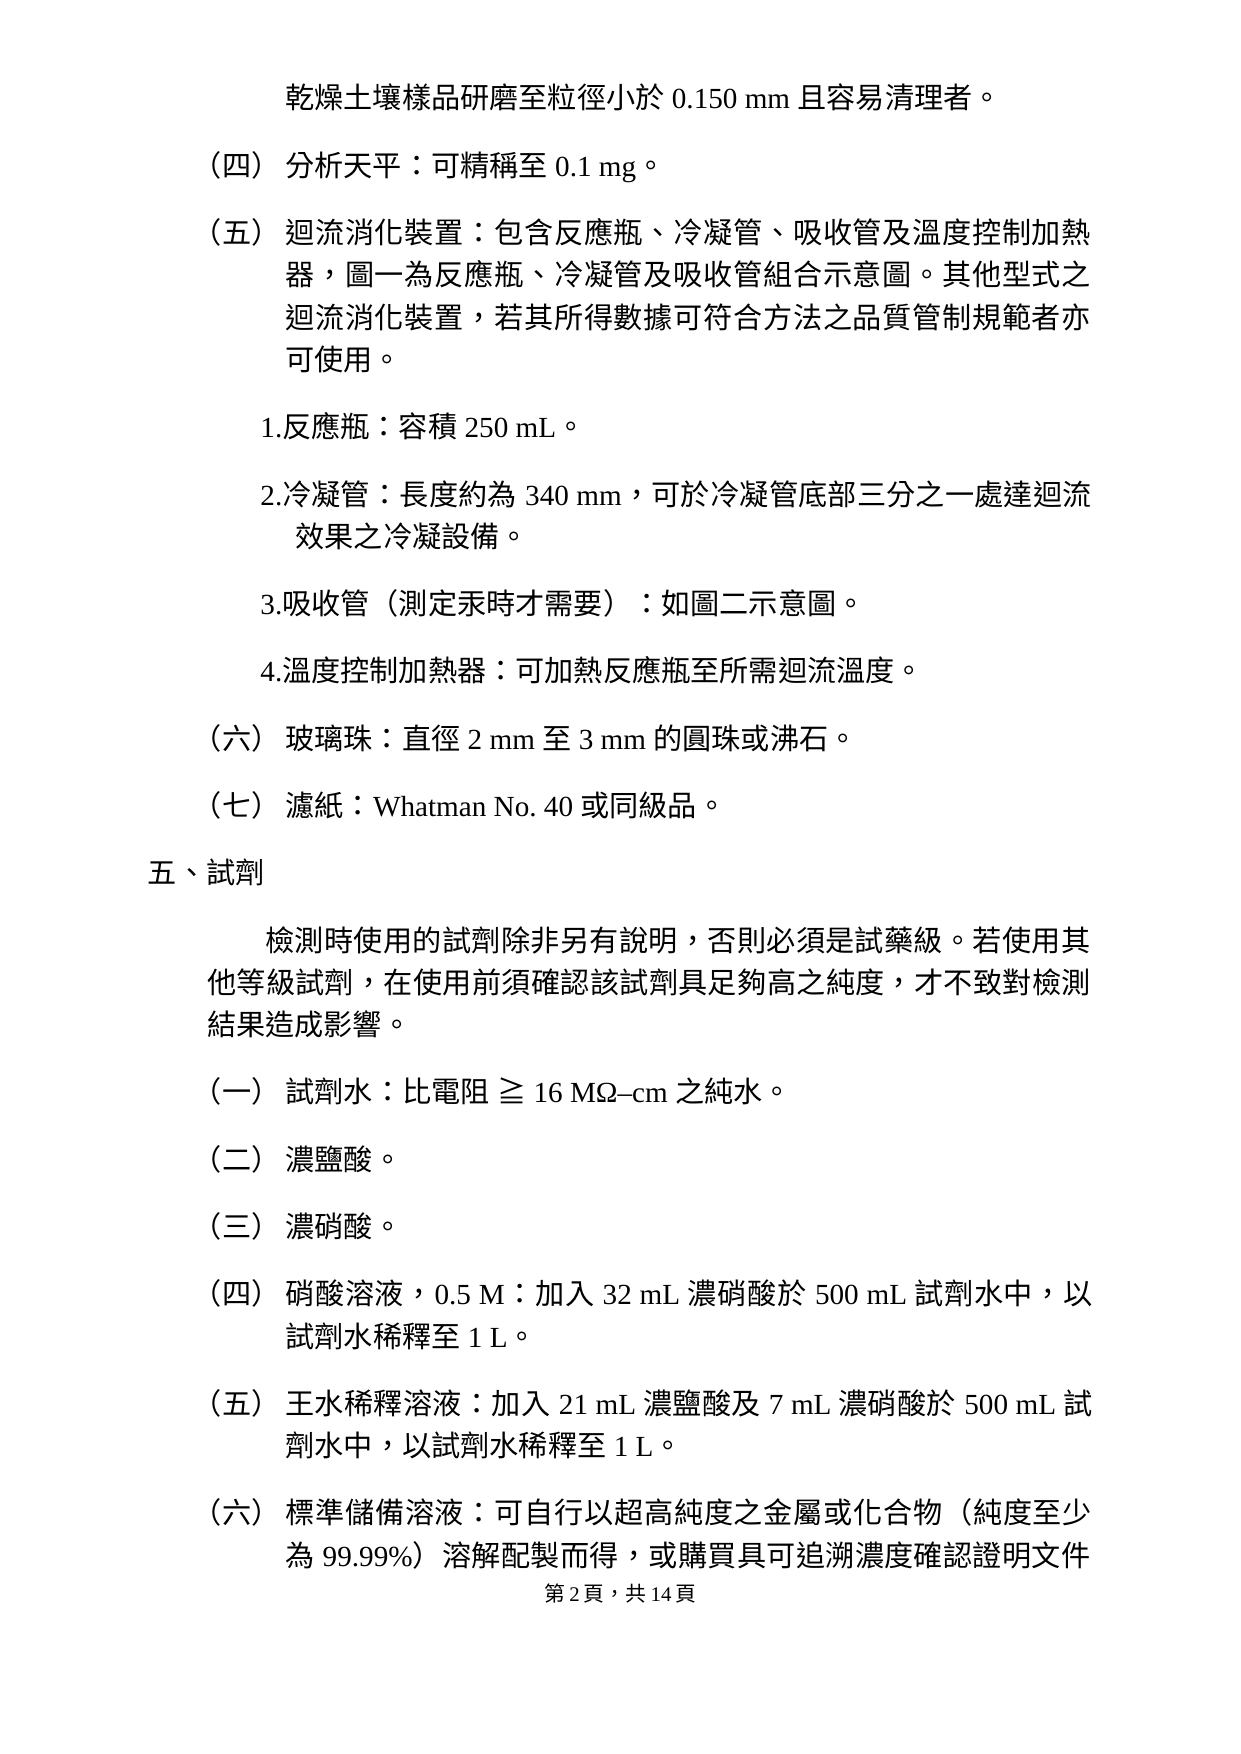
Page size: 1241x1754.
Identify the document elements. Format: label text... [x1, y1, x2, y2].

list 冷凝管：長度約為 340 mm，可於冷凝管底部三分之一處達迴流效果之冷凝設備。 [260, 471, 1092, 556]
list 硝酸溶液，0.5 M：加入 32 mL 濃硝酸於 500 mL 試劑水中，以試劑水稀釋至 1 L。 [193, 1271, 1092, 1355]
list 溫度控制加熱器：可加熱反應瓶至所需迴流溫度。 [260, 648, 1092, 690]
list 標準儲備溶液：可自行以超高純度之金屬或化合物（純度至少為 99.99%）溶解配製而得，或購買具可追溯濃度確認證明文件 [193, 1490, 1092, 1574]
list 濃鹽酸。 [193, 1136, 1092, 1178]
list 濃硝酸。 [193, 1203, 1092, 1246]
list 濾紙：Whatman No. 40 或同級品。 [193, 782, 1092, 825]
list 試劑 [148, 850, 1092, 892]
list 反應瓶：容積 250 mL。 [260, 404, 1092, 446]
list 試劑水：比電阻 ≧ 16 MΩ–cm 之純水。 [193, 1069, 1092, 1111]
list 王水稀釋溶液：加入 21 mL 濃鹽酸及 7 mL 濃硝酸於 500 mL 試劑水中，以試劑水稀釋至 1 L。 [193, 1380, 1092, 1465]
text 檢測時使用的試劑除非另有說明，否則必須是試藥級。若使用其他等級試劑，在使用前須確認該試劑具足夠高之純度，才不致對檢測結果造成影響。 [207, 917, 1092, 1044]
list 分析天平：可精稱至 0.1 mg。 [193, 142, 1092, 184]
list 玻璃珠：直徑 2 mm 至 3 mm 的圓珠或沸石。 [193, 715, 1092, 757]
list 吸收管（測定汞時才需要）：如圖二示意圖。 [260, 581, 1092, 623]
list 乾燥土壤樣品研磨至粒徑小於 0.150 mm 且容易清理者。 [193, 75, 1092, 117]
list 迴流消化裝置：包含反應瓶、冷凝管、吸收管及溫度控制加熱器，圖一為反應瓶、冷凝管及吸收管組合示意圖。其他型式之迴流消化裝置，若其所得數據可符合方法之品質管制規範者亦可使用。 [193, 209, 1092, 379]
